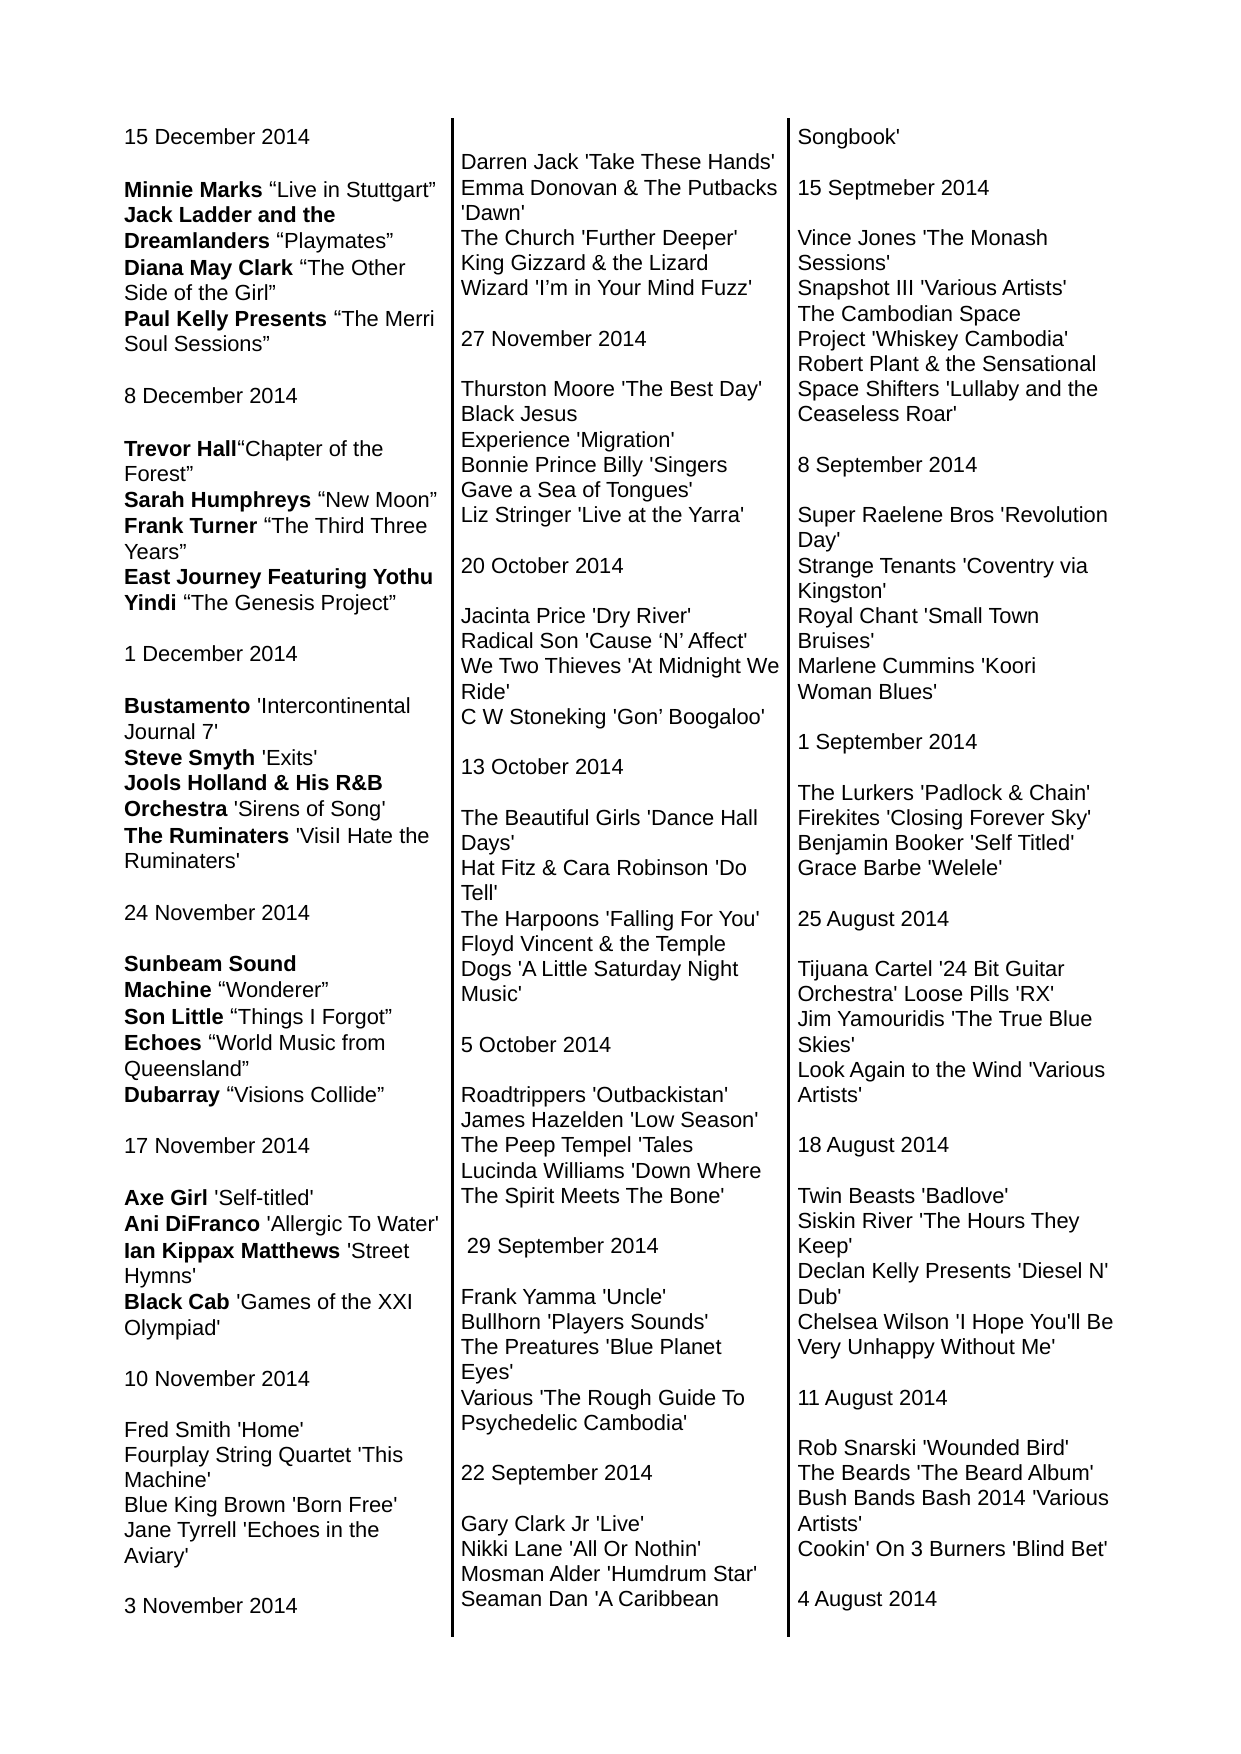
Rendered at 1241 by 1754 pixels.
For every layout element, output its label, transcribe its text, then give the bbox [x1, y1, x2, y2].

table_header Songbook' 15 Septmeber 2014 Vince Jones 'The Monash Sessions' Snapshot III 'Various Artists' The Cambodian Space Project 'Whiskey Cambodia' Robert Plant & the Sensational Space Shifters 'Lullaby and the Ceaseless Roar' 8 September 2014 Super Raelene Bros 'Revolution Day' Strange Tenants 'Coventry via Kingston' Royal Chant 'Small Town Bruises' Marlene Cummins 'Koori Woman Blues' 1 September 2014 The Lurkers 'Padlock & Chain' Firekites 'Closing Forever Sky' Benjamin Booker 'Self Titled' Grace Barbe 'Welele' 25 August 2014 Tijuana Cartel '24 Bit Guitar Orchestra' Loose Pills 'RX' Jim Yamouridis 'The True Blue Skies' Look Again to the Wind 'Various Artists' 18 August 2014 Twin Beasts 'Badlove' Siskin River 'The Hours They Keep' Declan Kelly Presents 'Diesel N' Dub' Chelsea Wilson 'I Hope You'll Be Very Unhappy Without Me' 11 August 2014 Rob Snarski 'Wounded Bird' The Beards 'The Beard Album' Bush Bands Bash 2014 'Various Artists' Cookin' On 3 Burners 'Blind Bet' 4 August 2014 [794, 121, 1119, 1614]
table_header [455, 118, 785, 1617]
table_header 15 December 2014 Minnie Marks “Live in Stuttgart” Jack Ladder and the Dreamlanders “Playmates” Diana May Clark “The Other Side of the Girl” Paul Kelly Presents “The Merri Soul Sessions” 8 December 2014 Trevor Hall“Chapter of the Forest” Sarah Humphreys “New Moon” Frank Turner “The Third Three Years” East Journey Featuring Yothu Yindi “The Genesis Project” 1 December 2014 Bustamento 'Intercontinental Journal 7' Steve Smyth 'Exits' Jools Holland & His R&B Orchestra 'Sirens of Song' The Ruminaters 'VisiI Hate the Ruminaters' 24 November 2014 Sunbeam Sound Machine “Wonderer” Son Little “Things I Forgot” Echoes “World Music from Queensland” Dubarray “Visions Collide” 17 November 2014 Axe Girl 'Self-titled' Ani DiFranco 'Allergic To Water' Ian Kippax Matthews 'Street Hymns' Black Cab 'Games of the XXI Olympiad' 10 November 2014 Fred Smith 'Home' Fourplay String Quartet 'This Machine' Blue King Brown 'Born Free' Jane Tyrrell 'Echoes in the Aviary' 3 November 2014 [121, 121, 446, 1621]
table_header Darren Jack 'Take These Hands' Emma Donovan & The Putbacks 'Dawn' The Church 'Further Deeper' King Gizzard & the Lizard Wizard 'I’m in Your Mind Fuzz' 27 November 2014 Thurston Moore 'The Best Day' Black Jesus Experience 'Migration' Bonnie Prince Billy 'Singers Gave a Sea of Tongues' Liz Stringer 'Live at the Yarra' 20 October 2014 Jacinta Price 'Dry River' Radical Son 'Cause ‘N’ Affect' We Two Thieves 'At Midnight We Ride' C W Stoneking 'Gon’ Boogaloo' 13 October 2014 The Beautiful Girls 'Dance Hall Days' Hat Fitz & Cara Robinson 'Do Tell' The Harpoons 'Falling For You' Floyd Vincent & the Temple Dogs 'A Little Saturday Night Music' 5 October 2014 Roadtrippers 'Outbackistan' James Hazelden 'Low Season' The Peep Tempel 'Tales Lucinda Williams 'Down Where The Spirit Meets The Bone' 29 September 2014 Frank Yamma 'Uncle' Bullhorn 'Players Sounds' The Preatures 'Blue Planet Eyes' Various 'The Rough Guide To Psychedelic Cambodia' 22 September 2014 Gary Clark Jr 'Live' Nikki Lane 'All Or Nothin' Mosman Alder 'Humdrum Star' Seaman Dan 'A Caribbean [458, 121, 782, 1614]
table_header [118, 118, 449, 1624]
table_header [791, 118, 1122, 1617]
